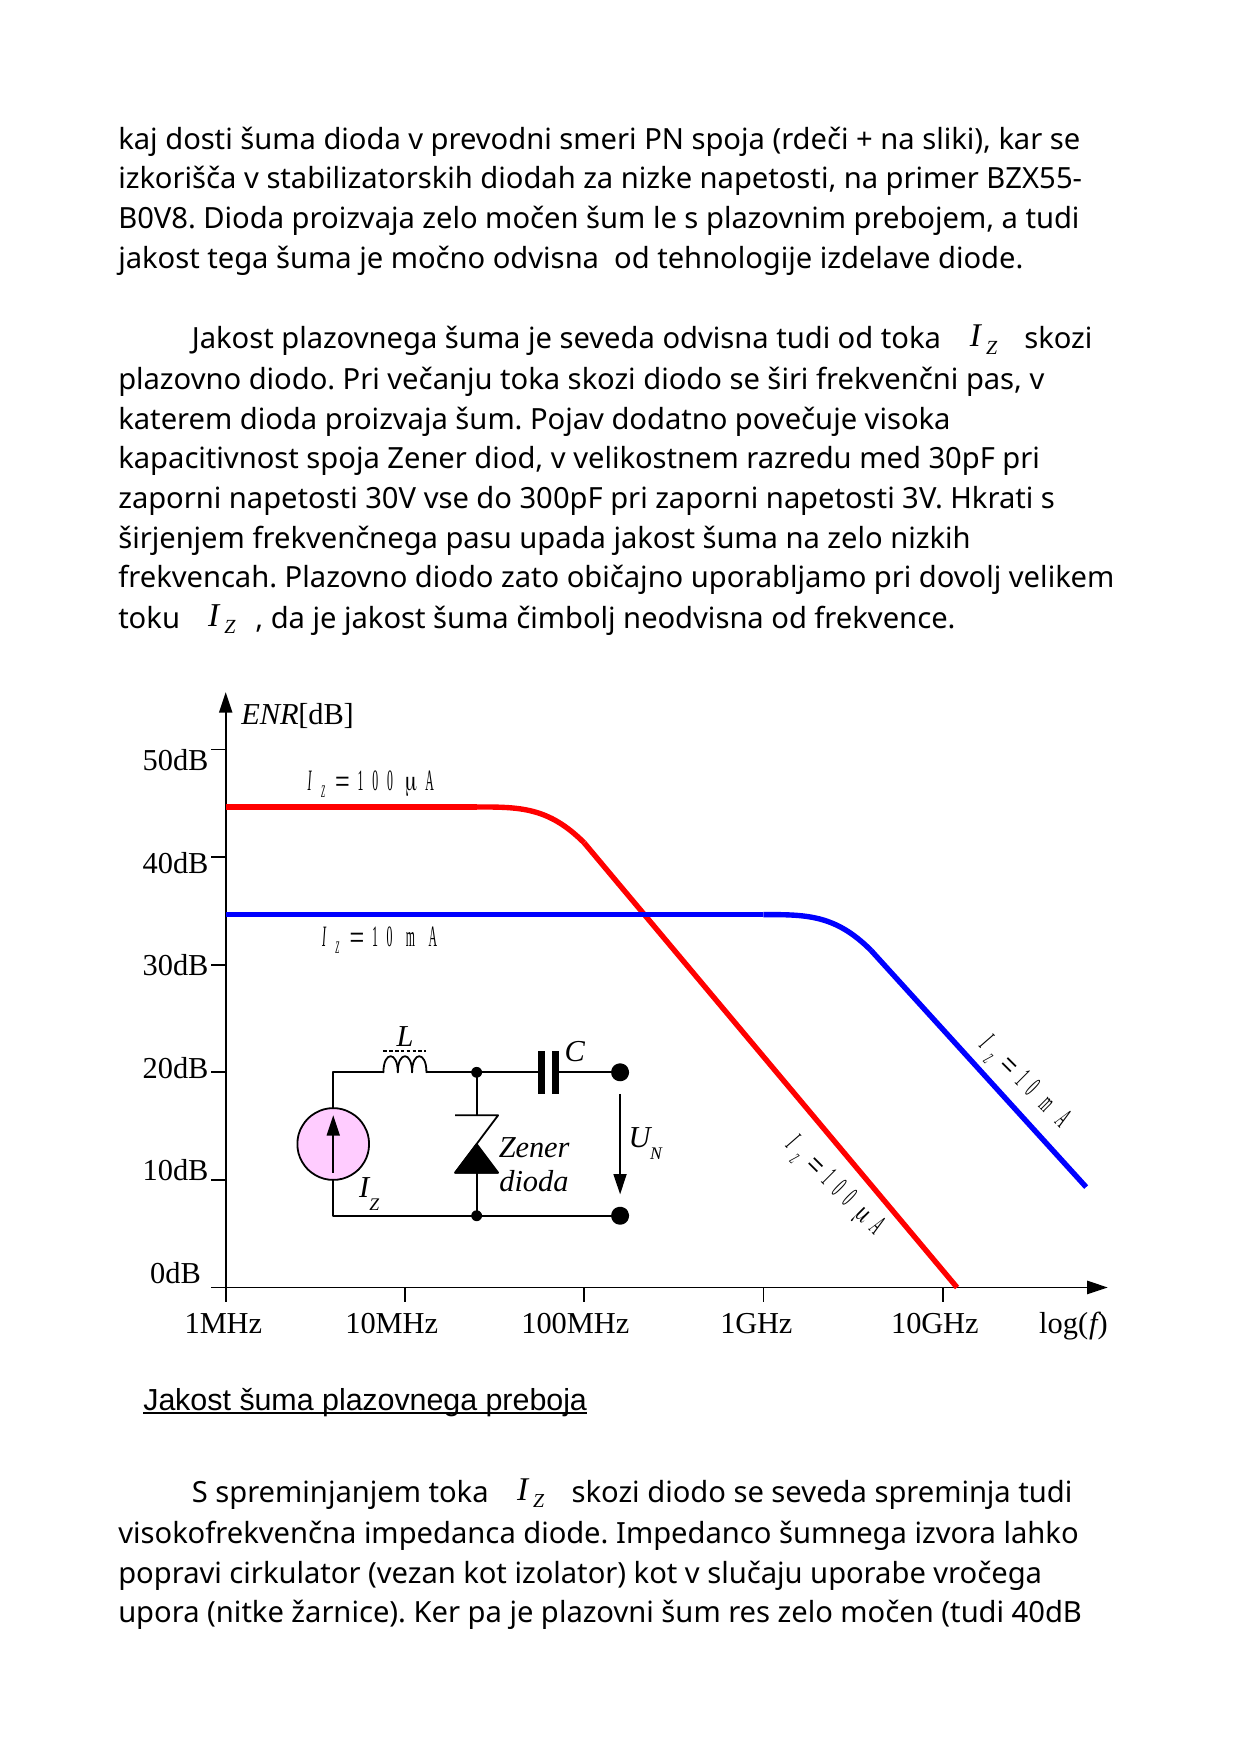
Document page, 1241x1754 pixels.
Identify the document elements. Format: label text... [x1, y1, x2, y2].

text Jakost plazovnega šuma je seveda odvisna tudi od toka skozi plazovno diodo. Pri večanju toka skozi diodo se širi frekvenčni pas, v katerem dioda proizvaja šum. Pojav dodatno povečuje visoka kapacitivnost spoja Zener diod, v velikostnem razredu med 30pF pri zaporni napetosti 30V vse do 300pF pri zaporni napetosti 3V. Hkrati s širjenjem frekvenčnega pasu upada jakost šuma na zelo nizkih frekvencah. Plazovno diodo zato običajno uporabljamo pri dovolj velikem toku , da je jakost šuma čimbolj neodvisna od frekvence. [118, 317, 1122, 638]
text kaj dosti šuma dioda v prevodni smeri PN spoja (rdeči + na sliki), kar se izkorišča v stabilizatorskih diodah za nizke napetosti, na primer BZX55-B0V8. Dioda proizvaja zelo močen šum le s plazovnim prebojem, a tudi jakost tega šuma je močno odvisna od tehnologije izdelave diode. [118, 118, 1122, 277]
text S spreminjanjem toka skozi diodo se seveda spreminja tudi visokofrekvenčna impedanca diode. Impedanco šumnega izvora lahko popravi cirkulator (vezan kot izolator) kot v slučaju uporabe vročega upora (nitke žarnice). Ker pa je plazovni šum res zelo močen (tudi 40dB [118, 1471, 1122, 1631]
